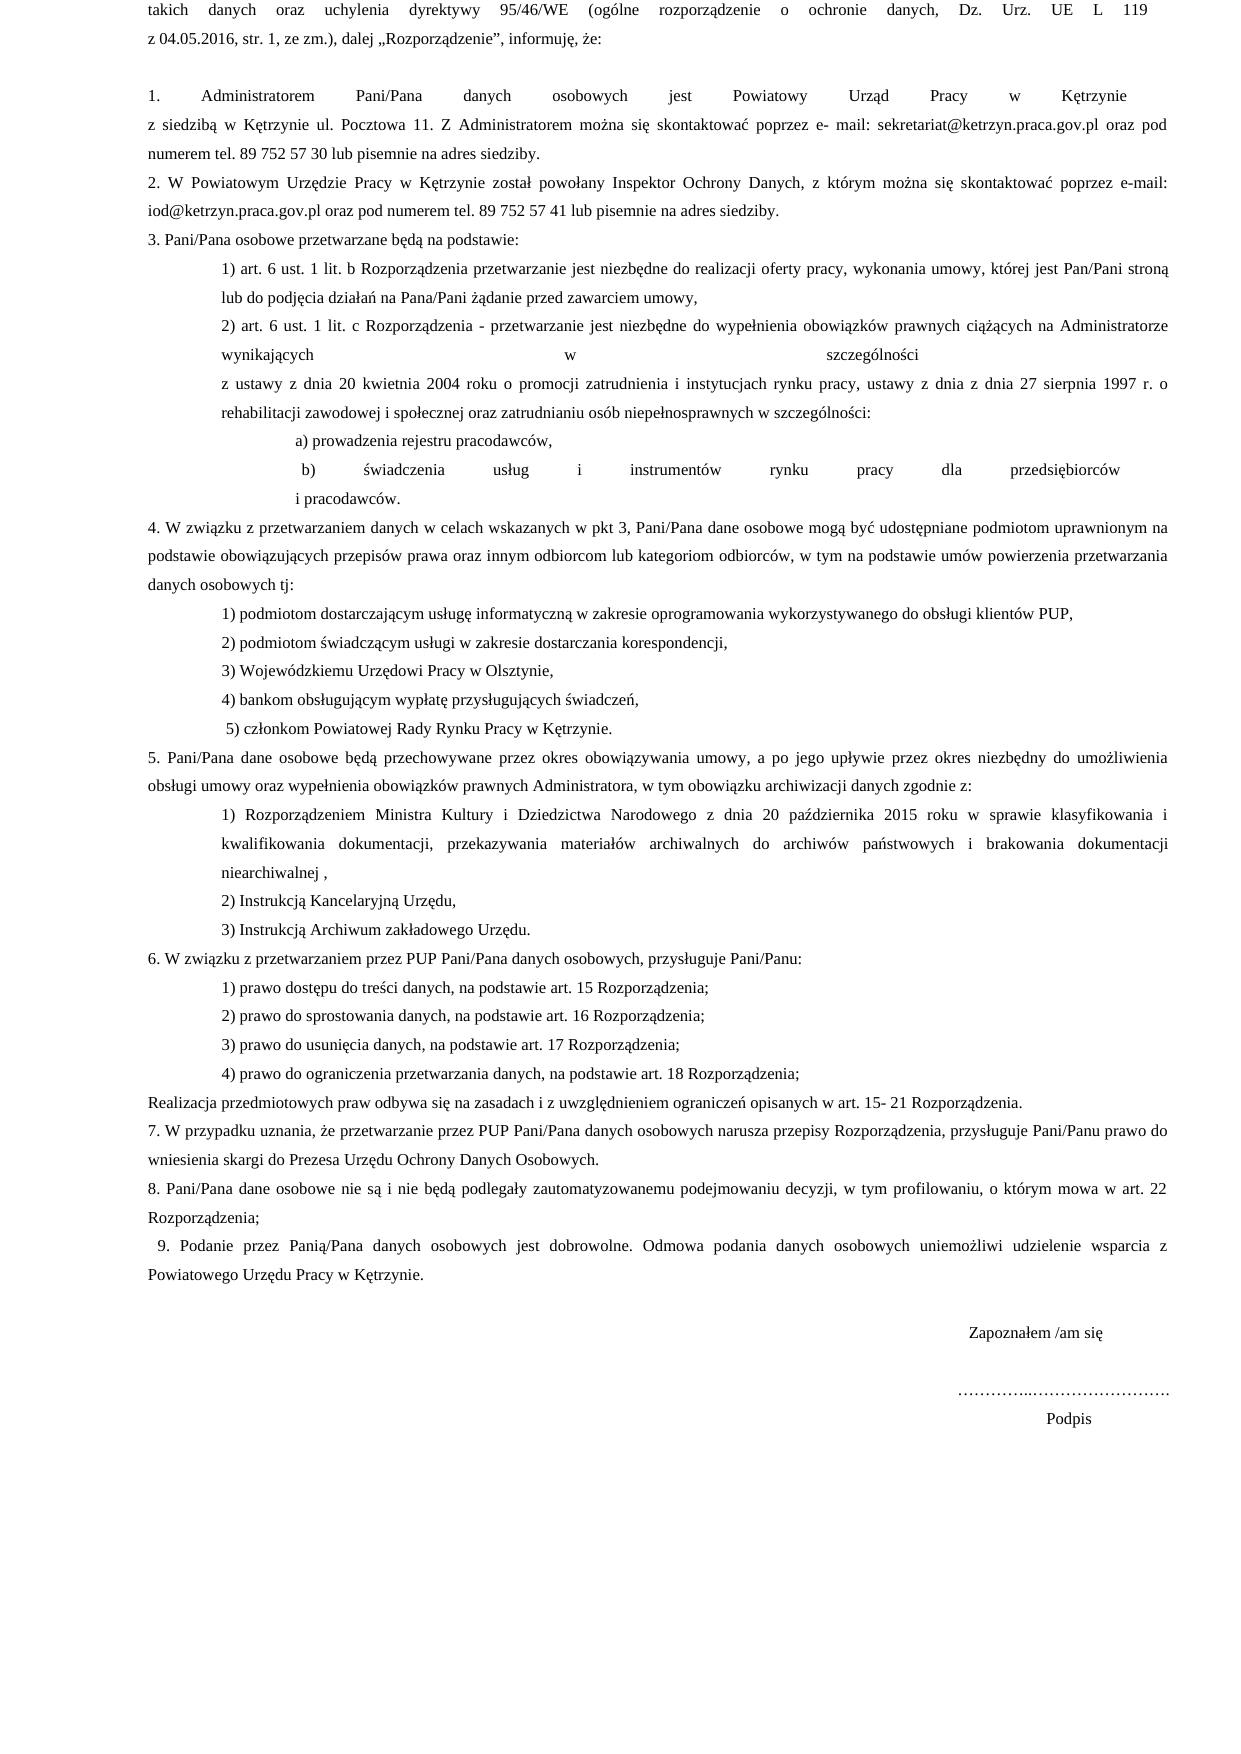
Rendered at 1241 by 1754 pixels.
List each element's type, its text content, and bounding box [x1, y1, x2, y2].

text a) prowadzenia rejestru pracodawców, [221, 431, 1169, 450]
text 2. W Powiatowym Urzędzie Pracy w Kętrzynie został powołany Inspektor Ochrony Danych, z którym można się skontaktować poprzez e-mail: iod@ketrzyn.praca.gov.pl oraz pod numerem tel. 89 752 57 41 lub pisemnie na adres siedziby. [148, 172, 1169, 220]
text 1) prawo dostępu do treści danych, na podstawie art. 15 Rozporządzenia; [148, 977, 1169, 997]
text 3) Wojewódzkiemu Urzędowi Pracy w Olsztynie, [148, 661, 1169, 680]
text 3) Instrukcją Archiwum zakładowego Urzędu. [148, 920, 1169, 939]
text 1) art. 6 ust. 1 lit. b Rozporządzenia przetwarzanie jest niezbędne do realizacji oferty pracy, wykonania umowy, której jest Pan/Pani stroną lub do podjęcia działań na Pana/Pani żądanie przed zawarciem umowy, [221, 259, 1169, 307]
text 4) bankom obsługującym wypłatę przysługujących świadczeń, [148, 690, 1169, 709]
text 7. W przypadku uznania, że przetwarzanie przez PUP Pani/Pana danych osobowych narusza przepisy Rozporządzenia, przysługuje Pani/Panu prawo do wniesienia skargi do Prezesa Urzędu Ochrony Danych Osobowych. [148, 1121, 1169, 1169]
text 1) Rozporządzeniem Ministra Kultury i Dziedzictwa Narodowego z dnia 20 października 2015 roku w sprawie klasyfikowania i kwalifikowania dokumentacji, przekazywania materiałów archiwalnych do archiwów państwowych i brakowania dokumentacji niearchiwalnej , [221, 805, 1169, 882]
text 4. W związku z przetwarzaniem danych w celach wskazanych w pkt 3, Pani/Pana dane osobowe mogą być udostępniane podmiotom uprawnionym na podstawie obowiązujących przepisów prawa oraz innym odbiorcom lub kategoriom odbiorców, w tym na podstawie umów powierzenia przetwarzania danych osobowych tj: [148, 517, 1169, 594]
text b) świadczenia usług i instrumentów rynku pracy dla przedsiębiorców i pracodawców. [295, 460, 1169, 508]
text 2) Instrukcją Kancelaryjną Urzędu, [148, 891, 1169, 910]
text 5) członkom Powiatowej Rady Rynku Pracy w Kętrzynie. [148, 719, 1169, 738]
text 5. Pani/Pana dane osobowe będą przechowywane przez okres obowiązywania umowy, a po jego upływie przez okres niezbędny do umożliwienia obsługi umowy oraz wypełnienia obowiązków prawnych Administratora, w tym obowiązku archiwizacji danych zgodnie z: [148, 747, 1169, 795]
text 2) prawo do sprostowania danych, na podstawie art. 16 Rozporządzenia; [148, 1006, 1169, 1025]
text 2) art. 6 ust. 1 lit. c Rozporządzenia - przetwarzanie jest niezbędne do wypełnienia obowiązków prawnych ciążących na Administratorze wynikających w szczególności z ustawy z dnia 20 kwietnia 2004 roku o promocji zatrudnienia i instytucjach rynku pracy, ustawy z dnia z dnia 27 sierpnia 1997 r. o rehabilitacji zawodowej i społecznej oraz zatrudnianiu osób niepełnosprawnych w szczególności: [221, 316, 1169, 422]
text 4) prawo do ograniczenia przetwarzania danych, na podstawie art. 18 Rozporządzenia; [148, 1064, 1169, 1083]
text Realizacja przedmiotowych praw odbywa się na zasadach i z uwzględnieniem ograniczeń opisanych w art. 15- 21 Rozporządzenia. [148, 1092, 1169, 1112]
text 9. Podanie przez Panią/Pana danych osobowych jest dobrowolne. Odmowa podania danych osobowych uniemożliwi udzielenie wsparcia z Powiatowego Urzędu Pracy w Kętrzynie. [148, 1236, 1169, 1284]
text takich danych oraz uchylenia dyrektywy 95/46/WE (ogólne rozporządzenie o ochronie danych, Dz. Urz. UE L 119 z 04.05.2016, str. 1, ze zm.), dalej „Rozporządzenie”, informuję, że: [148, 0, 1169, 48]
text 2) podmiotom świadczącym usługi w zakresie dostarczania korespondencji, [148, 632, 1169, 652]
text 8. Pani/Pana dane osobowe nie są i nie będą podlegały zautomatyzowanemu podejmowaniu decyzji, w tym profilowaniu, o którym mowa w art. 22 Rozporządzenia; [148, 1179, 1169, 1227]
text 1) podmiotom dostarczającym usługę informatyczną w zakresie oprogramowania wykorzystywanego do obsługi klientów PUP, [221, 604, 1169, 623]
text 3. Pani/Pana osobowe przetwarzane będą na podstawie: [148, 230, 1169, 249]
text 3) prawo do usunięcia danych, na podstawie art. 17 Rozporządzenia; [148, 1035, 1169, 1054]
text 6. W związku z przetwarzaniem przez PUP Pani/Pana danych osobowych, przysługuje Pani/Panu: [148, 949, 1169, 968]
text Zapoznałem /am się [148, 1322, 1169, 1342]
text Podpis [148, 1409, 1169, 1428]
text …………..……………………. [148, 1380, 1169, 1399]
text 1. Administratorem Pani/Pana danych osobowych jest Powiatowy Urząd Pracy w Kętrzynie z siedzibą w Kętrzynie ul. Pocztowa 11. Z Administratorem można się skontaktować poprzez e- mail: sekretariat@ketrzyn.praca.gov.pl oraz pod numerem tel. 89 752 57 30 lub pisemnie na adres siedziby. [148, 86, 1169, 163]
